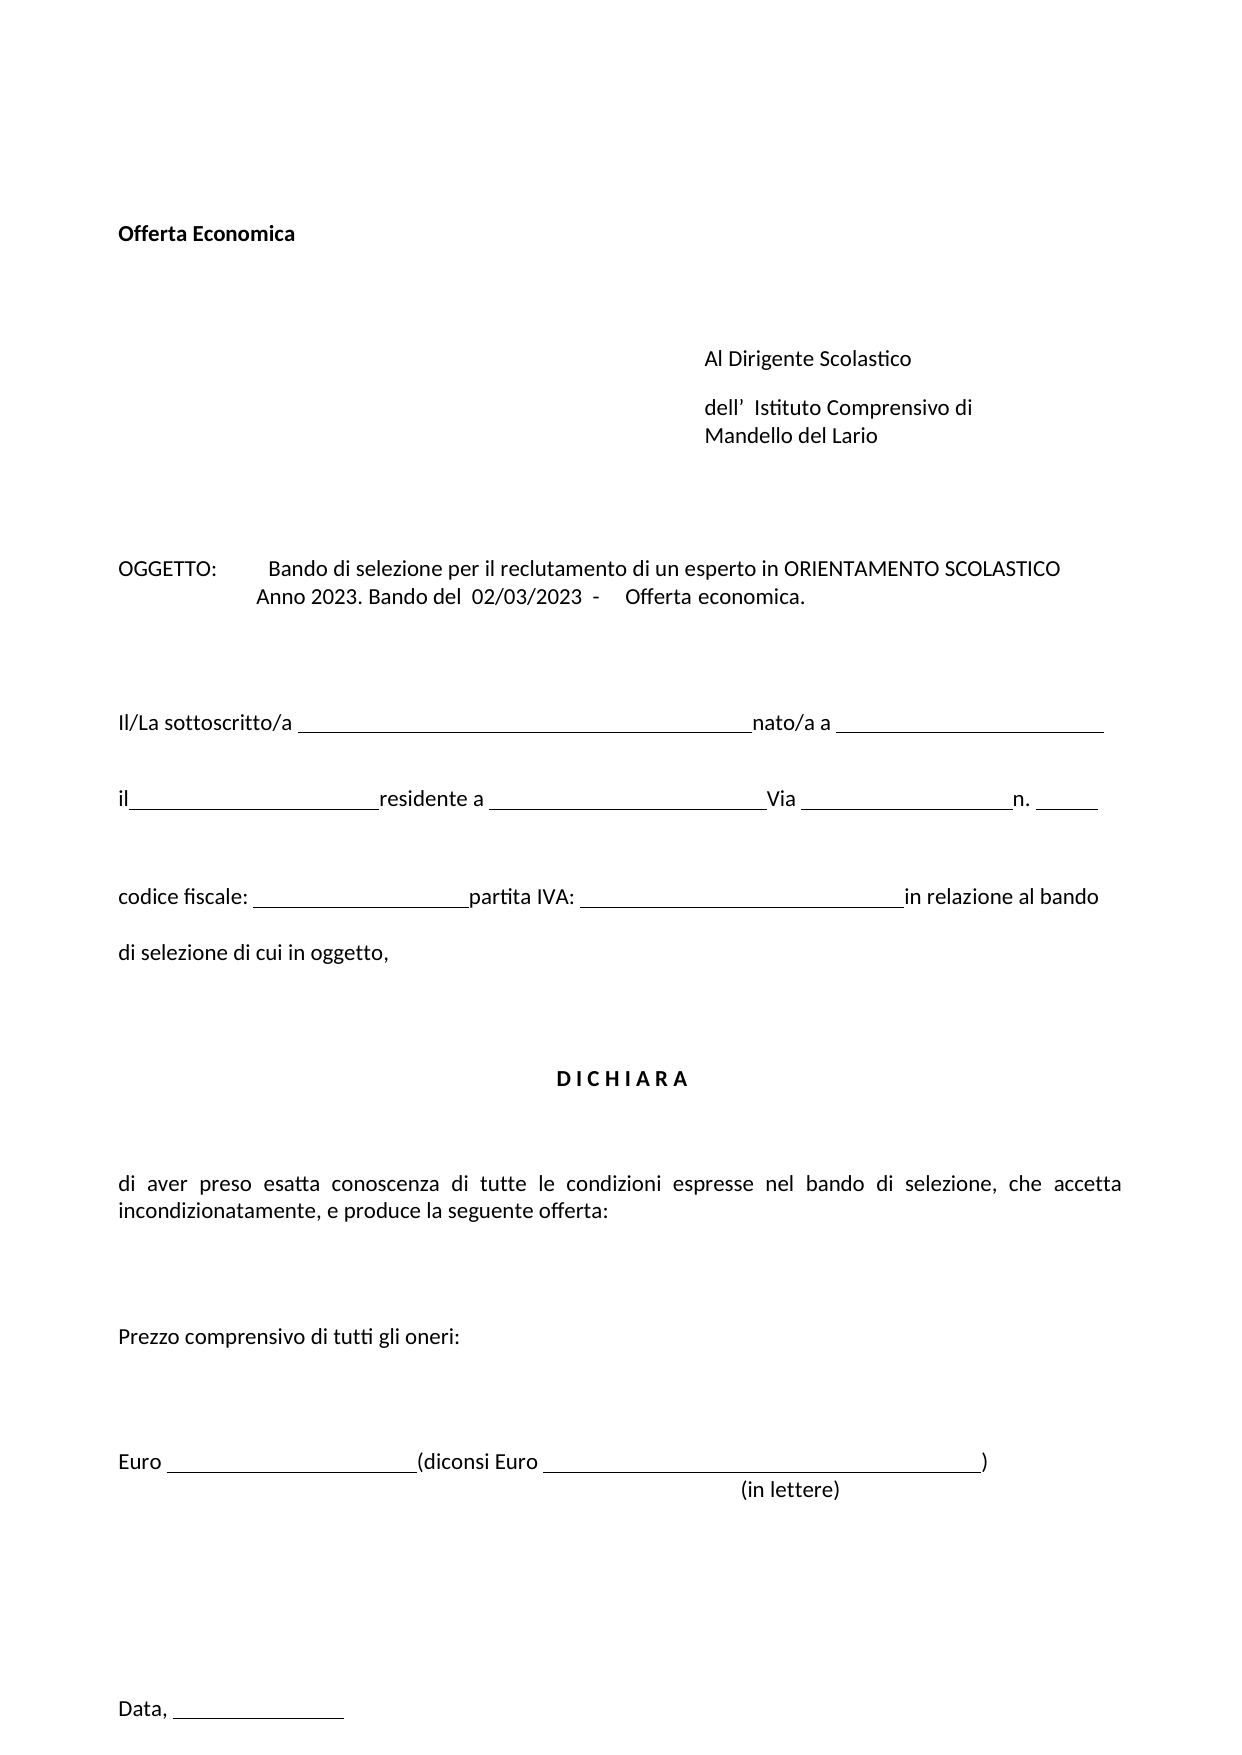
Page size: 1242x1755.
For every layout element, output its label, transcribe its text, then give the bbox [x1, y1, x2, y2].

text Prezzo comprensivo di tutti gli oneri: [118, 1322, 1137, 1350]
text dell’ Istituto Comprensivo di [704, 393, 1090, 421]
text Mandello del Lario [704, 421, 1090, 449]
text Euro (diconsi Euro ) (in lettere) [118, 1447, 997, 1503]
text Offerta Economica [118, 219, 1137, 246]
text D I C H I A R A [551, 1064, 692, 1092]
text codice fiscale: partita IVA: in relazione al bando di selezione di cui in oggetto, [118, 882, 1113, 966]
text di aver preso esatta conoscenza di tutte le condizioni espresse nel bando di selezione, che accetta incondizionatamente, e produce la seguente offerta: [118, 1169, 1129, 1225]
text Data, [118, 1694, 352, 1722]
text Il/La sottoscritto/a nato/a a [118, 708, 1137, 735]
text Anno 2023. Bando del 02/03/2023 - Offerta economica. [181, 582, 1035, 610]
text OGGETTO: Bando di selezione per il reclutamento di un esperto in ORIENTAMENTO SCOLASTICO [118, 554, 1110, 582]
text Al Dirigente Scolastico [704, 344, 996, 373]
text il residente a Via n. [118, 785, 1137, 812]
